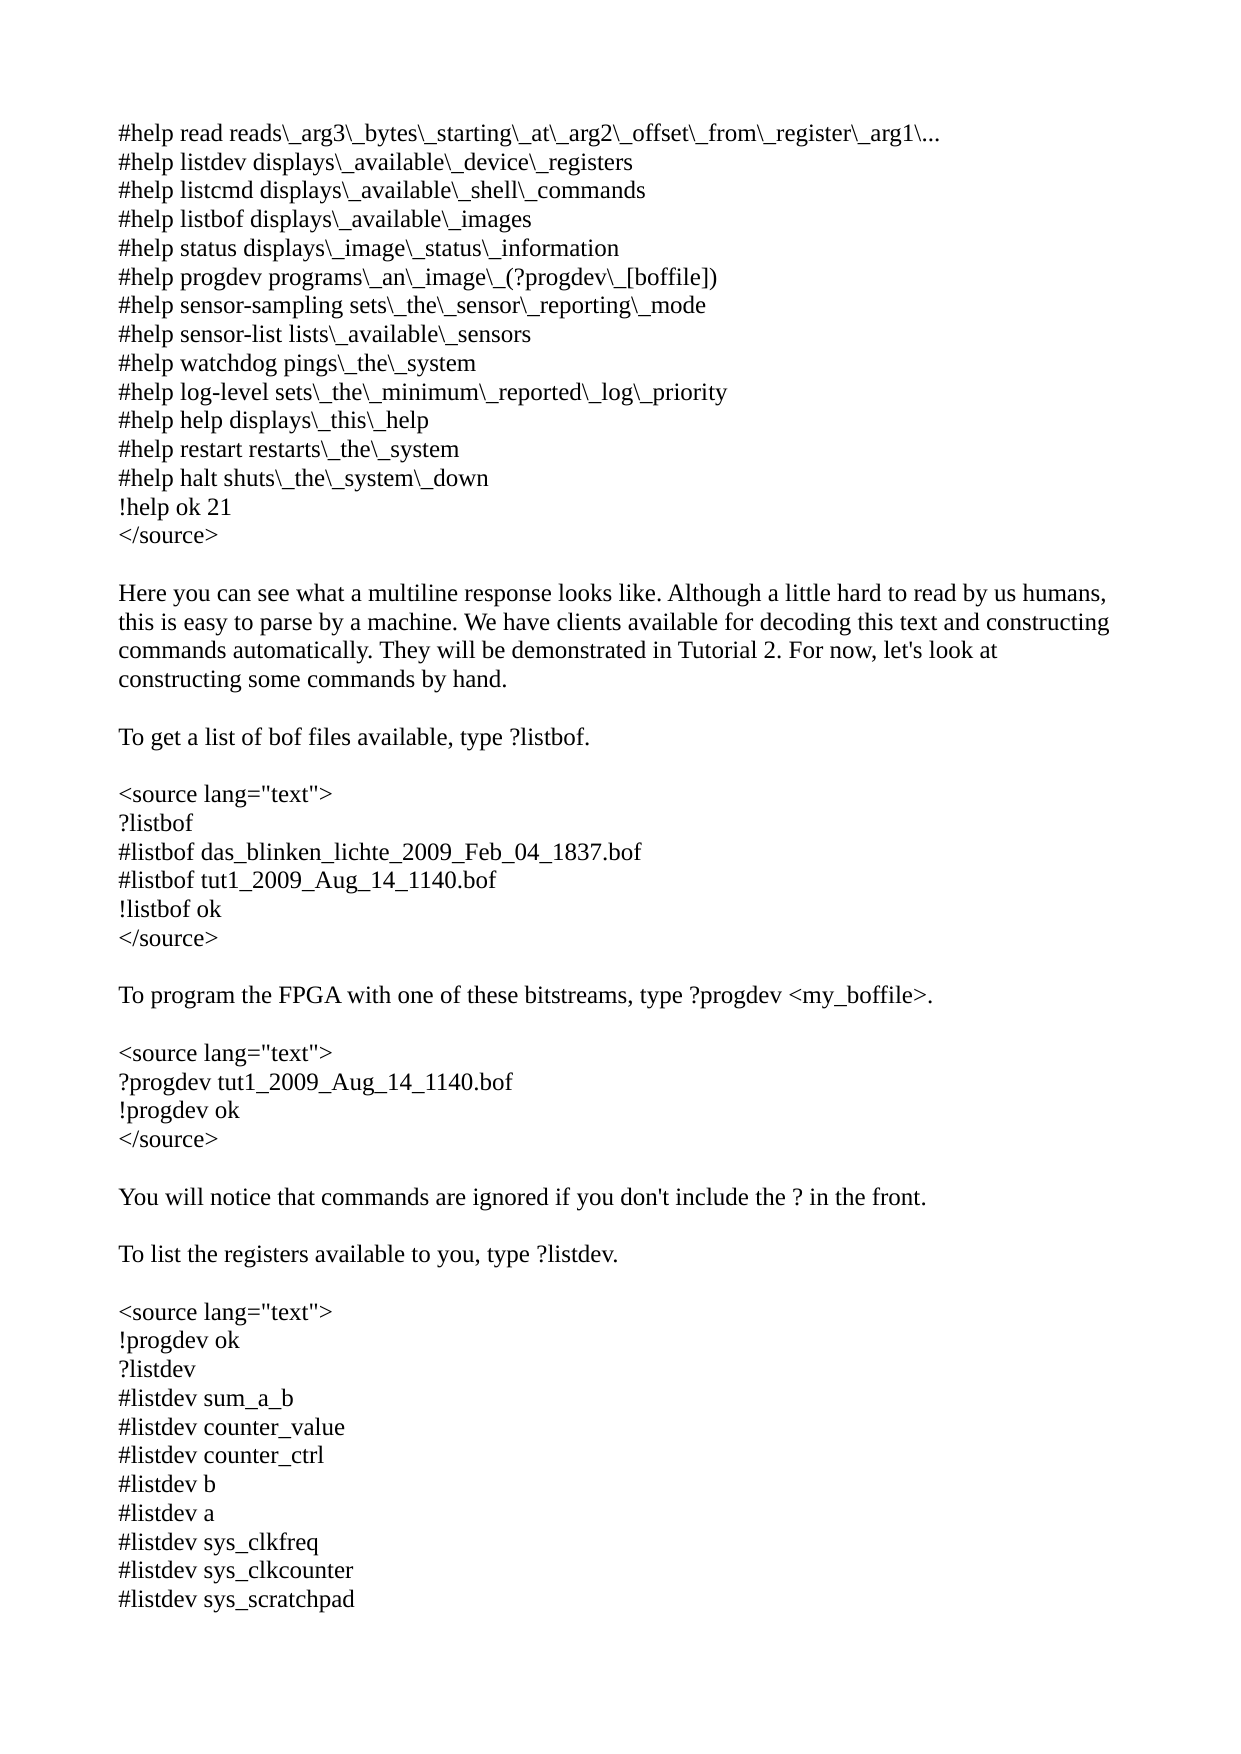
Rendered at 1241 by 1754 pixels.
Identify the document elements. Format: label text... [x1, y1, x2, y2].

text #help sensor-list lists\_available\_sensors [118, 319, 1122, 348]
text <source lang="text"> [118, 1038, 1122, 1067]
text #listdev b [118, 1469, 1122, 1498]
text <source lang="text"> [118, 779, 1122, 808]
text Here you can see what a multiline response looks like. Although a little hard to read by us humans, this is easy to parse by a machine. We have clients available for decoding this text and constructing commands automatically. They will be demonstrated in Tutorial 2. For now, let's look at constructing some commands by hand. [118, 578, 1122, 693]
text #listdev counter_ctrl [118, 1441, 1122, 1469]
text #help sensor-sampling sets\_the\_sensor\_reporting\_mode [118, 291, 1122, 319]
text To get a list of bof files available, type ?listbof. [118, 722, 1122, 751]
text #help listbof displays\_available\_images [118, 204, 1122, 233]
text #help progdev programs\_an\_image\_(?progdev\_[boffile]) [118, 262, 1122, 291]
text #help status displays\_image\_status\_information [118, 233, 1122, 262]
text To list the registers available to you, type ?listdev. [118, 1239, 1122, 1268]
text </source> [118, 521, 1122, 549]
text </source> [118, 1124, 1122, 1153]
text To program the FPGA with one of these bitstreams, type ?progdev <my_boffile>. [118, 981, 1122, 1009]
text #listdev sys_scratchpad [118, 1584, 1122, 1613]
text !help ok 21 [118, 492, 1122, 521]
text #help restart restarts\_the\_system [118, 434, 1122, 463]
text #listdev counter_value [118, 1412, 1122, 1441]
text #help listcmd displays\_available\_shell\_commands [118, 176, 1122, 204]
text </source> [118, 923, 1122, 952]
text #listdev sum_a_b [118, 1383, 1122, 1412]
text #help watchdog pings\_the\_system [118, 348, 1122, 377]
text ?progdev tut1_2009_Aug_14_1140.bof [118, 1067, 1122, 1096]
text #listdev sys_clkfreq [118, 1527, 1122, 1556]
text #help help displays\_this\_help [118, 406, 1122, 434]
text You will notice that commands are ignored if you don't include the ? in the front. [118, 1182, 1122, 1211]
text #listdev a [118, 1498, 1122, 1527]
text ?listbof [118, 808, 1122, 837]
text !progdev ok [118, 1096, 1122, 1124]
text !listbof ok [118, 894, 1122, 923]
text #listbof tut1_2009_Aug_14_1140.bof [118, 866, 1122, 894]
text ?listdev [118, 1354, 1122, 1383]
text #help log-level sets\_the\_minimum\_reported\_log\_priority [118, 377, 1122, 406]
text #help halt shuts\_the\_system\_down [118, 463, 1122, 492]
text #help read reads\_arg3\_bytes\_starting\_at\_arg2\_offset\_from\_register\_arg1\... [118, 118, 1122, 147]
text <source lang="text"> [118, 1297, 1122, 1326]
text #listdev sys_clkcounter [118, 1556, 1122, 1584]
text !progdev ok [118, 1326, 1122, 1354]
text #listbof das_blinken_lichte_2009_Feb_04_1837.bof [118, 837, 1122, 866]
text #help listdev displays\_available\_device\_registers [118, 147, 1122, 176]
